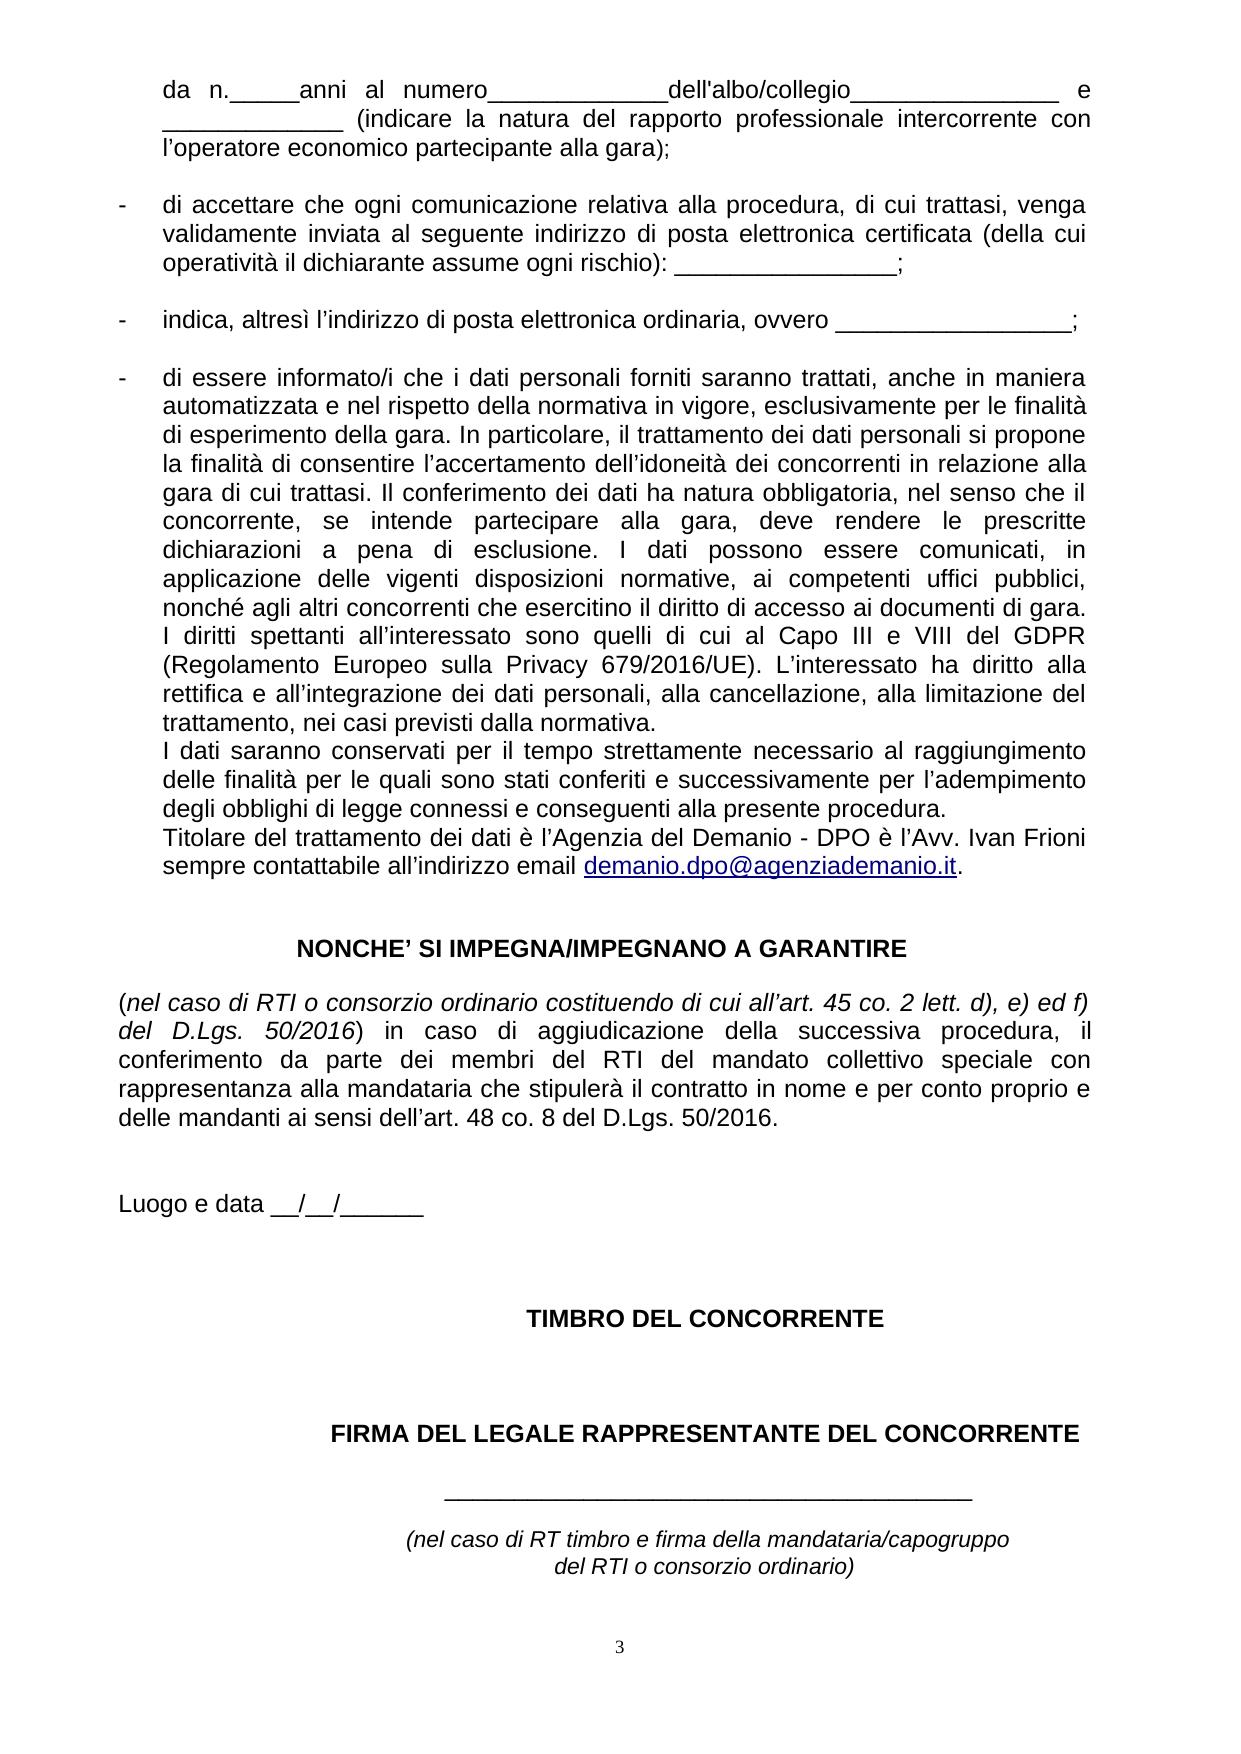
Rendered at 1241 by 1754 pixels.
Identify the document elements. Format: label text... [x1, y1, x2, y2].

text TIMBRO DEL CONCORRENTE [118, 1304, 1093, 1332]
text Titolare del trattamento dei dati è l’Agenzia del Demanio - DPO è l’Avv. Ivan Frioni sempre contattabile all’indirizzo email demanio.dpo@agenziademanio.it. [162, 822, 1088, 880]
text da n.­­­­­_____anni al numero_____________dell'albo/collegio_______________ e _____________ (indicare la natura del rapporto professionale intercorrente con l’operatore economico partecipante alla gara); [118, 75, 1093, 161]
text Luogo e data __/__/______ [118, 1189, 1122, 1217]
text ______________________________________ [118, 1472, 1093, 1501]
text (nel caso di RT timbro e firma della mandataria/capogruppo [118, 1526, 1122, 1553]
text - di accettare che ogni comunicazione relativa alla procedura, di cui trattasi, venga validamente inviata al seguente indirizzo di posta elettronica certificata (della cui operatività il dichiarante assume ogni rischio): ________________; [118, 190, 1088, 276]
text FIRMA DEL LEGALE RAPPRESENTANTE DEL CONCORRENTE [118, 1419, 1093, 1447]
text del RTI o consorzio ordinario) [118, 1553, 1122, 1579]
text NONCHE’ SI IMPEGNA/IMPEGNANO A GARANTIRE [118, 934, 1093, 962]
text - indica, altresì l’indirizzo di posta elettronica ordinaria, ovvero _________________; [118, 305, 1088, 334]
text (nel caso di RTI o consorzio ordinario costituendo di cui all’art. 45 co. 2 lett. d), e) ed f) del D.Lgs. 50/2016) in caso di aggiudicazione della successiva procedura, il conferimento da parte dei membri del RTI del mandato collettivo speciale con rappresentanza alla mandataria che stipulerà il contratto in nome e per conto proprio e delle mandanti ai sensi dell’art. 48 co. 8 del D.Lgs. 50/2016. [118, 987, 1093, 1131]
text - di essere informato/i che i dati personali forniti saranno trattati, anche in maniera automatizzata e nel rispetto della normativa in vigore, esclusivamente per le finalità di esperimento della gara. In particolare, il trattamento dei dati personali si propone la finalità di consentire l’accertamento dell’idoneità dei concorrenti in relazione alla gara di cui trattasi. Il conferimento dei dati ha natura obbligatoria, nel senso che il concorrente, se intende partecipare alla gara, deve rendere le prescritte dichiarazioni a pena di esclusione. I dati possono essere comunicati, in applicazione delle vigenti disposizioni normative, ai competenti uffici pubblici, nonché agli altri concorrenti che esercitino il diritto di accesso ai documenti di gara. I diritti spettanti all’interessato sono quelli di cui al Capo III e VIII del GDPR (Regolamento Europeo sulla Privacy 679/2016/UE). L’interessato ha diritto alla rettifica e all’integrazione dei dati personali, alla cancellazione, alla limitazione del trattamento, nei casi previsti dalla normativa. [118, 362, 1088, 736]
text I dati saranno conservati per il tempo strettamente necessario al raggiungimento delle finalità per le quali sono stati conferiti e successivamente per l’adempimento degli obblighi di legge connessi e conseguenti alla presente procedura. [162, 736, 1088, 822]
